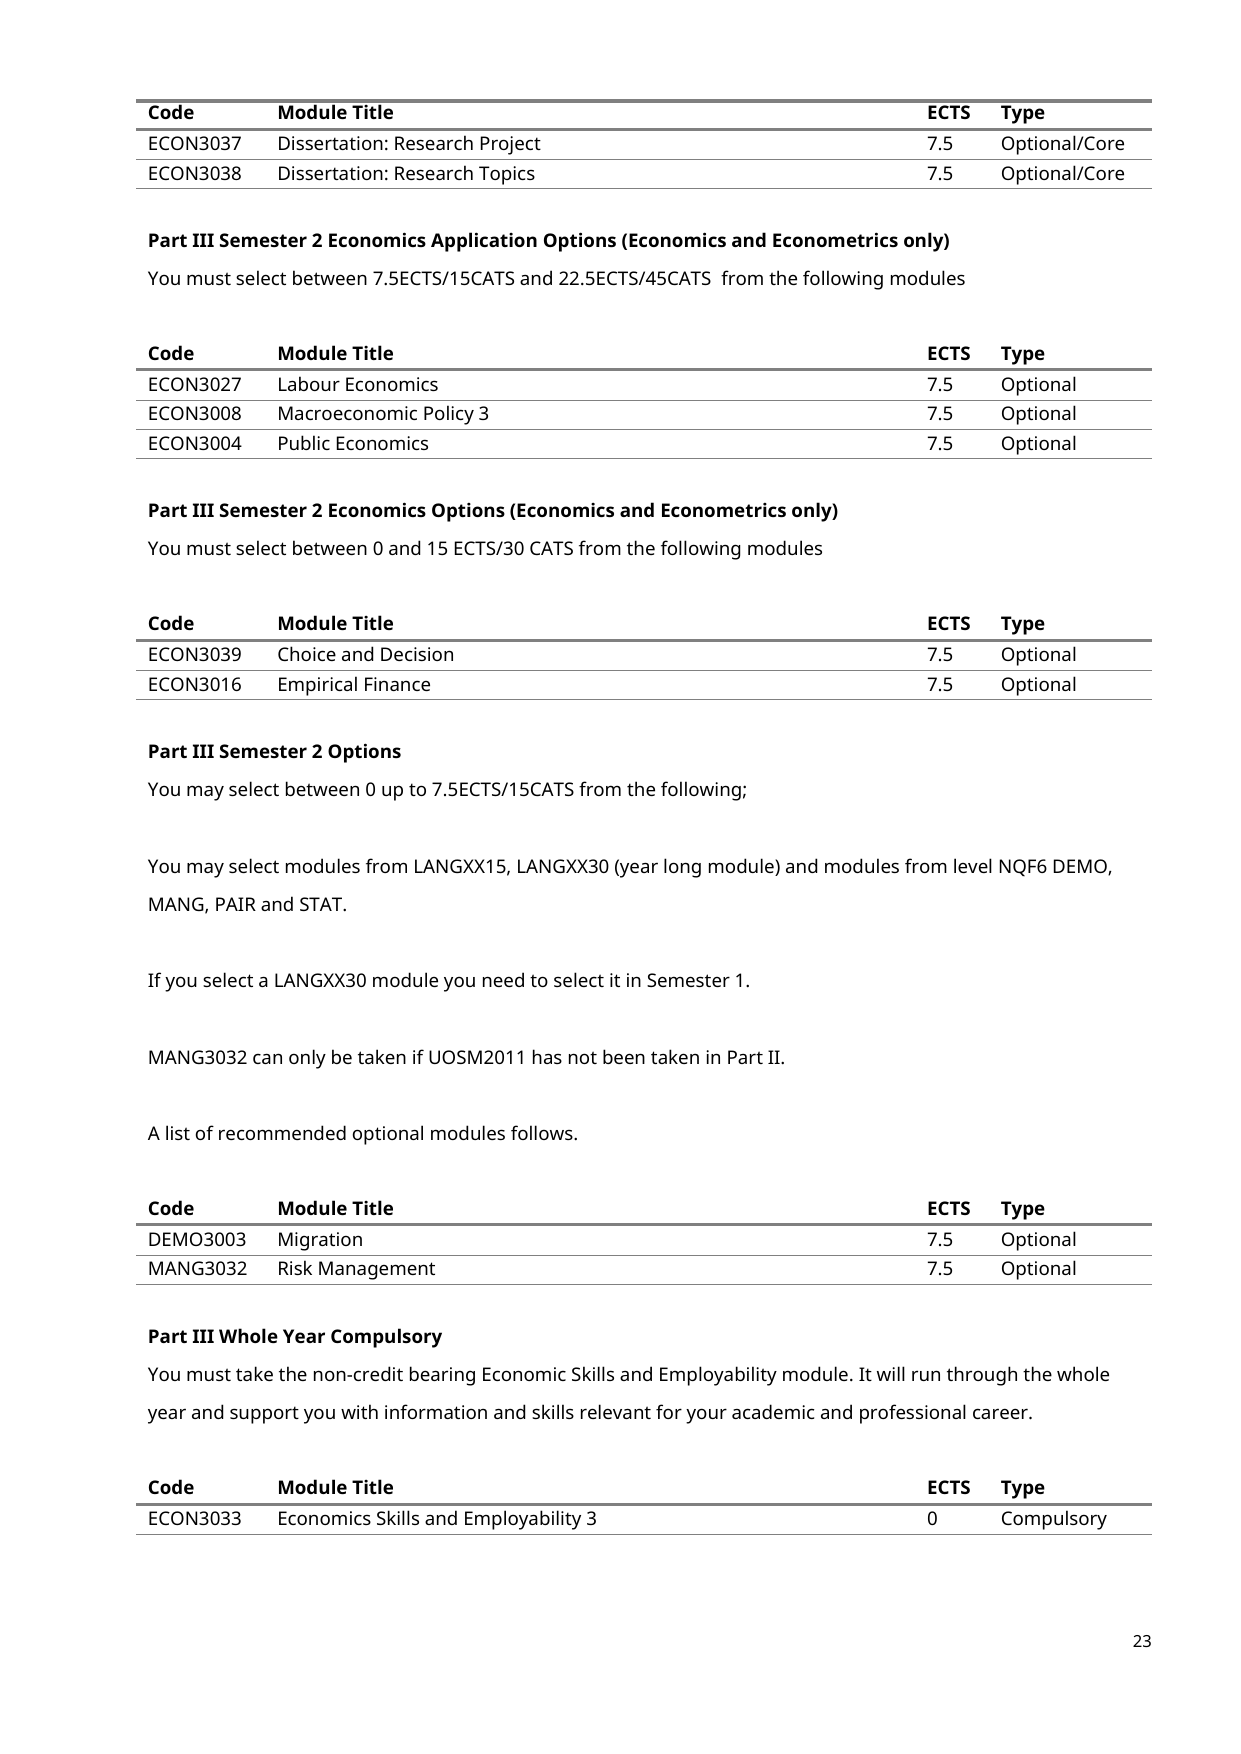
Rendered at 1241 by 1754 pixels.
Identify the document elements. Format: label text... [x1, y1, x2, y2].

table_cell ECTS [916, 340, 989, 368]
table_cell 7.5 [916, 430, 989, 458]
table_cell ECON3004 [136, 430, 266, 458]
table_cell Code [136, 1195, 266, 1223]
table_cell Economics Skills and Employability 3 [266, 1506, 916, 1534]
table_cell 7.5 [916, 401, 989, 429]
table_cell Macroeconomic Policy 3 [266, 401, 916, 429]
table_cell ECTS [916, 1195, 989, 1223]
table_cell Part III Semester 2 Options You may select between 0 up to 7.5ECTS/15CATS from the following; You may select modules from LANGXX15, LANGXX30 (year long module) and modules from level NQF6 DEMO, MANG, PAIR and STAT. If you select a LANGXX30 module you need to select it in Semester 1. MANG3032 can only be taken if UOSM2011 has not been taken in Part II. A list of recommended optional modules follows. [136, 700, 1152, 1195]
table_cell 7.5 [916, 642, 989, 670]
table_cell Module Title [266, 103, 916, 127]
table_cell Type [989, 610, 1152, 638]
table_cell DEMO3003 [136, 1226, 266, 1255]
table_cell Choice and Decision [266, 642, 916, 670]
table_cell MANG3032 [136, 1256, 266, 1284]
table_cell ECON3016 [136, 671, 266, 699]
table_cell ECTS [916, 610, 989, 638]
table_cell Empirical Finance [266, 671, 916, 699]
table_cell 7.5 [916, 1226, 989, 1255]
table_cell Public Economics [266, 430, 916, 458]
table_cell Optional [989, 671, 1152, 699]
table_cell Type [989, 340, 1152, 368]
table_cell ECON3039 [136, 642, 266, 670]
table_cell 7.5 [916, 160, 989, 188]
table_cell 0 [916, 1506, 989, 1534]
table_cell Module Title [266, 340, 916, 368]
table_cell Optional [989, 1256, 1152, 1284]
table_cell Module Title [266, 1195, 916, 1223]
table_cell Code [136, 610, 266, 638]
table_cell Migration [266, 1226, 916, 1255]
table_cell ECON3027 [136, 371, 266, 400]
table_cell ECON3033 [136, 1506, 266, 1534]
table_cell Optional [989, 371, 1152, 400]
table_cell Module Title [266, 1474, 916, 1502]
table_cell Dissertation: Research Project [266, 131, 916, 159]
table_cell Code [136, 103, 266, 127]
table_cell Type [989, 1195, 1152, 1223]
table_cell Optional [989, 1226, 1152, 1255]
table_cell Optional [989, 642, 1152, 670]
table_cell Optional/Core [989, 160, 1152, 188]
table_cell Optional/Core [989, 131, 1152, 159]
table_cell Dissertation: Research Topics [266, 160, 916, 188]
table_cell 7.5 [916, 131, 989, 159]
table_cell Compulsory [989, 1506, 1152, 1534]
table_cell Part III Semester 2 Economics Application Options (Economics and Econometrics only) You must select between 7.5ECTS/15CATS and 22.5ECTS/45CATS from the following modules [136, 189, 1152, 340]
table_cell 7.5 [916, 1256, 989, 1284]
table_cell Code [136, 340, 266, 368]
table_cell ECON3038 [136, 160, 266, 188]
table_cell Code [136, 1474, 266, 1502]
table_cell Type [989, 103, 1152, 127]
table_cell Part III Semester 2 Economics Options (Economics and Econometrics only) You must select between 0 and 15 ECTS/30 CATS from the following modules [136, 459, 1152, 610]
table_cell ECTS [916, 1474, 989, 1502]
table_cell 7.5 [916, 371, 989, 400]
table_cell Module Title [266, 610, 916, 638]
table_cell Part III Whole Year Compulsory You must take the non-credit bearing Economic Skills and Employability module. It will run through the whole year and support you with information and skills relevant for your academic and professional career. [136, 1285, 1152, 1474]
table_cell ECTS [916, 103, 989, 127]
table_cell ECON3008 [136, 401, 266, 429]
table_cell Labour Economics [266, 371, 916, 400]
table_cell 7.5 [916, 671, 989, 699]
table_cell Optional [989, 430, 1152, 458]
table_cell Type [989, 1474, 1152, 1502]
table_cell Risk Management [266, 1256, 916, 1284]
table_cell Optional [989, 401, 1152, 429]
table_cell ECON3037 [136, 131, 266, 159]
